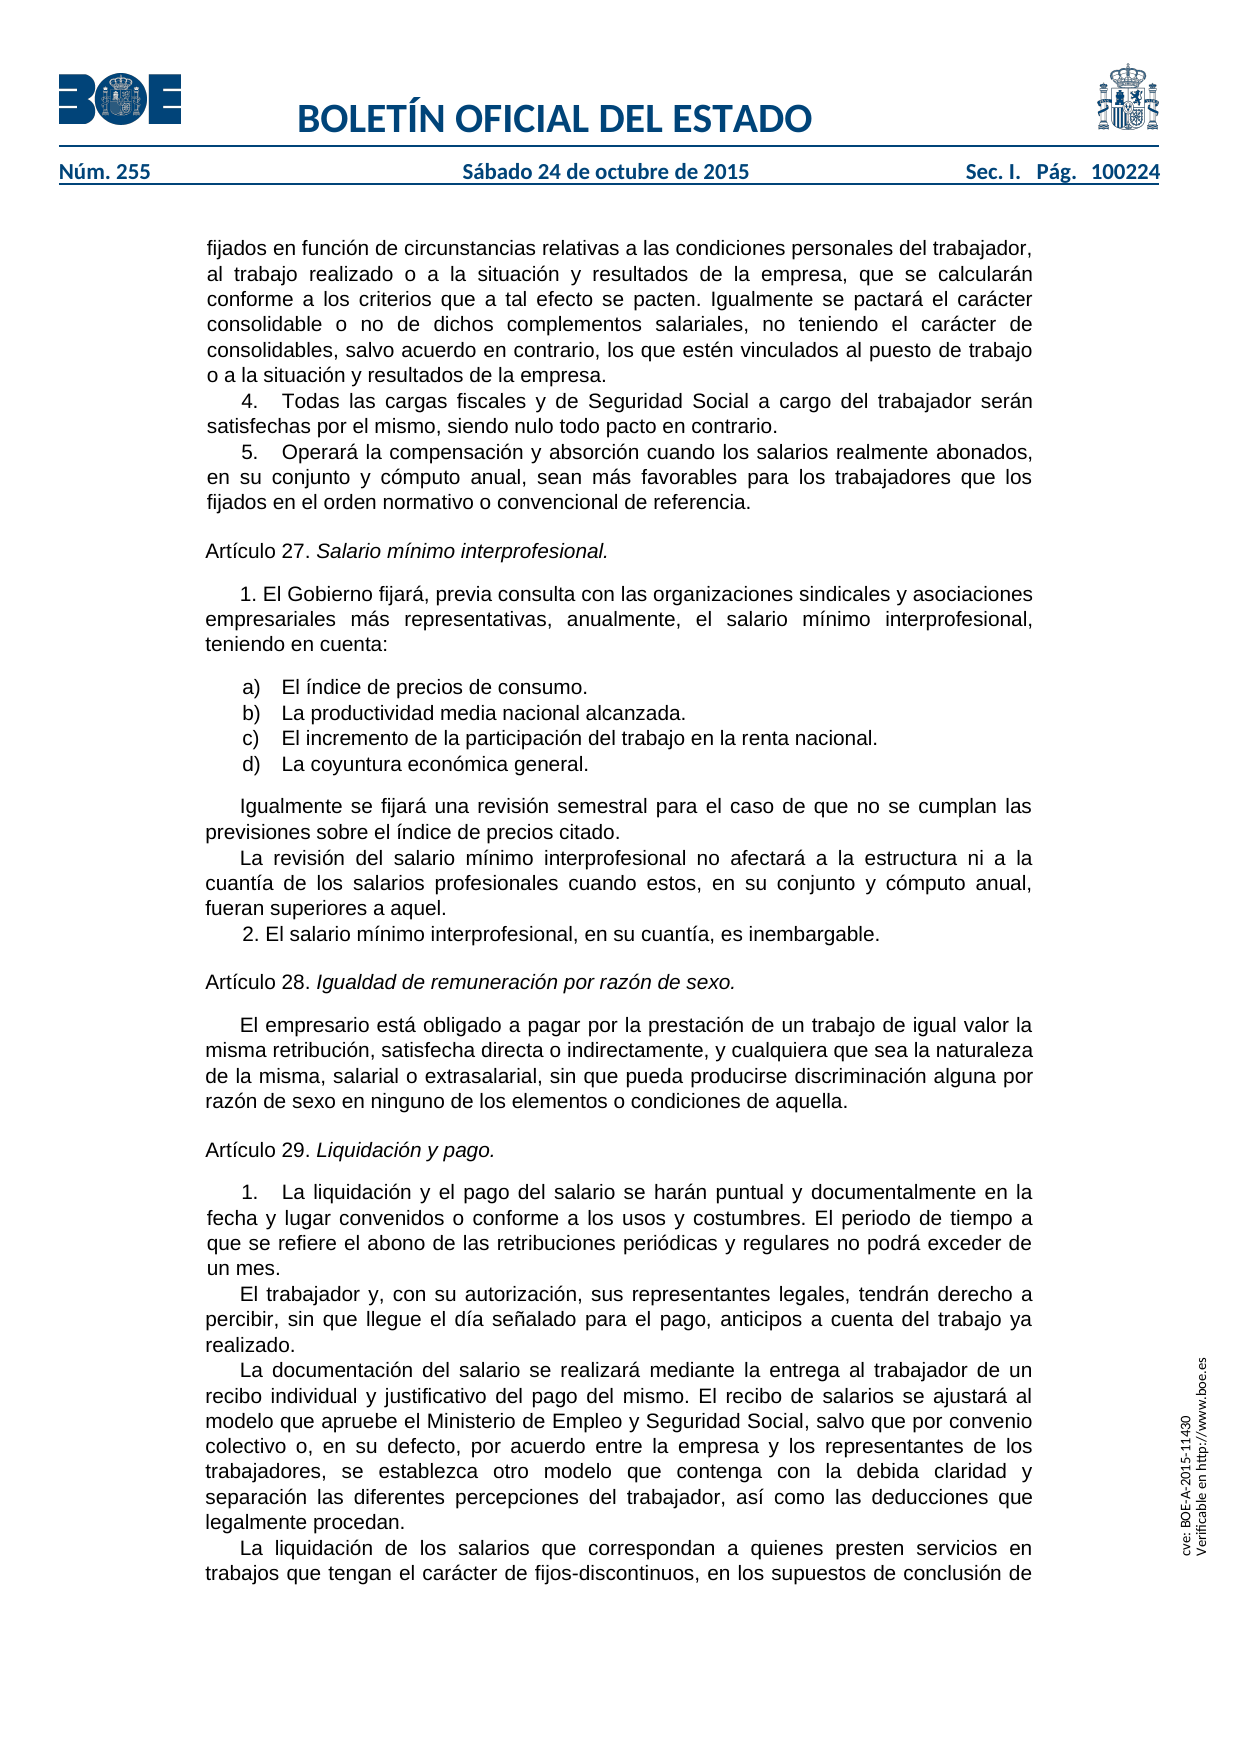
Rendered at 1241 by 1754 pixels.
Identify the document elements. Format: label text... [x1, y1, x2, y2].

picture [59, 73, 181, 125]
text La documentación del salario se realizará mediante la entrega al trabajador de un recibo individual y justificativo del pago del mismo. El recibo de salarios se ajustará al modelo que apruebe el Ministerio de Empleo y Seguridad Social, salvo que por convenio colectivo o, en su defecto, por acuerdo entre la empresa y los representantes de los trabajadores, se establezca otro modelo que contenga con la debida claridad y separación las diferentes percepciones del trabajador, así como las deducciones que legalmente procedan. [205, 1358, 1034, 1534]
list Operará la compensación y absorción cuando los salarios realmente abonados, en su conjunto y cómputo anual, sean más favorables para los trabajadores que los fijados en el orden normativo o convencional de referencia. [207, 439, 1034, 514]
text Artículo 27. Salario mínimo interprofesional. [205, 539, 1034, 563]
list La liquidación y el pago del salario se harán puntual y documentalmente en la fecha y lugar convenidos o conforme a los usos y costumbres. El periodo de tiempo a que se refiere el abono de las retribuciones periódicas y regulares no podrá exceder de un mes. [207, 1180, 1034, 1280]
list La coyuntura económica general. [242, 752, 1034, 776]
text Artículo 29. Liquidación y pago. [205, 1137, 1034, 1161]
text Igualmente se fijará una revisión semestral para el caso de que no se cumplan las previsiones sobre el índice de precios citado. [205, 794, 1034, 844]
list La productividad media nacional alcanzada. [242, 700, 1034, 724]
text La revisión del salario mínimo interprofesional no afectará a la estructura ni a la cuantía de los salarios profesionales cuando estos, en su conjunto y cómputo anual, fueran superiores a aquel. [205, 845, 1034, 920]
picture [1097, 63, 1159, 130]
list El índice de precios de consumo. [242, 675, 1034, 699]
text 2. El salario mínimo interprofesional, en su cuantía, es inembargable. [242, 922, 1034, 946]
list El incremento de la participación del trabajo en la renta nacional. [242, 726, 1034, 750]
text El empresario está obligado a pagar por la prestación de un trabajo de igual valor la misma retribución, satisfecha directa o indirectamente, y cualquiera que sea la naturaleza de la misma, salarial o extrasalarial, sin que pueda producirse discriminación alguna por razón de sexo en ninguno de los elementos o condiciones de aquella. [205, 1013, 1034, 1113]
text La liquidación de los salarios que correspondan a quienes presten servicios en trabajos que tengan el carácter de fijos-discontinuos, en los supuestos de conclusión de [205, 1536, 1034, 1585]
text 1. El Gobierno fijará, previa consulta con las organizaciones sindicales y asociaciones empresariales más representativas, anualmente, el salario mínimo interprofesional, teniendo en cuenta: [205, 581, 1034, 656]
list Todas las cargas fiscales y de Seguridad Social a cargo del trabajador serán satisfechas por el mismo, siendo nulo todo pacto en contrario. [207, 388, 1034, 438]
text El trabajador y, con su autorización, sus representantes legales, tendrán derecho a percibir, sin que llegue el día señalado para el pago, anticipos a cuenta del trabajo ya realizado. [205, 1282, 1034, 1356]
text Artículo 28. Igualdad de remuneración por razón de sexo. [205, 970, 1034, 994]
list fijados en función de circunstancias relativas a las condiciones personales del trabajador, al trabajo realizado o a la situación y resultados de la empresa, que se calcularán conforme a los criterios que a tal efecto se pacten. Igualmente se pactará el carácter consolidable o no de dichos complementos salariales, no teniendo el carácter de consolidables, salvo acuerdo en contrario, los que estén vinculados al puesto de trabajo o a la situación y resultados de la empresa. [207, 236, 1034, 387]
